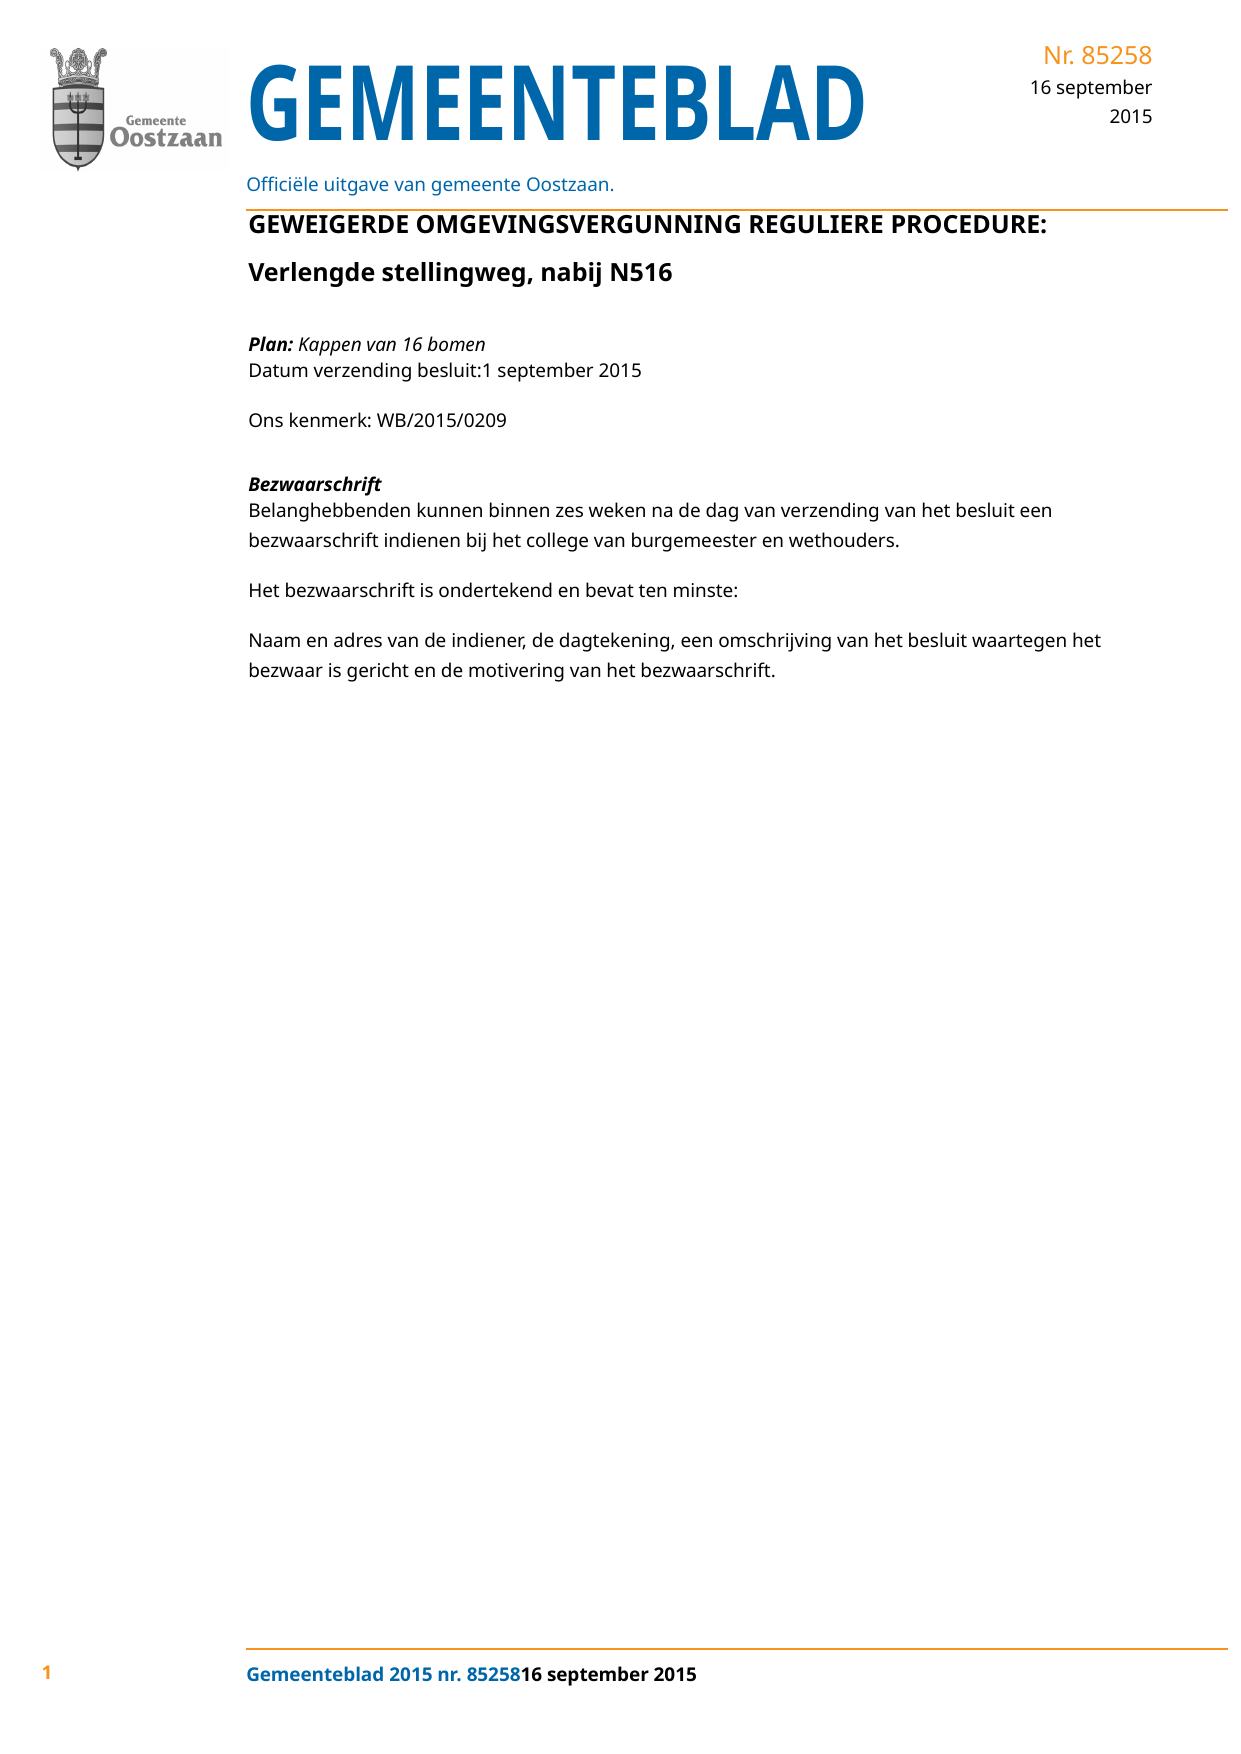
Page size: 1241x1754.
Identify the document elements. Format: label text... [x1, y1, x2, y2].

text Naam en adres van de indiener, de dagtekening, een omschrijving van het besluit waartegen het bezwaar is gericht en de motivering van het bezwaarschrift. [248, 628, 1152, 683]
text Plan: Kappen van 16 bomen [248, 331, 1152, 357]
text GEWEIGERDE OMGEVINGSVERGUNNING REGULIERE PROCEDURE: Verlengde stellingweg, nabij N516 [248, 211, 1152, 288]
text Belanghebbenden kunnen binnen zes weken na de dag van verzending van het besluit een bezwaarschrift indienen bij het college van burgemeester en wethouders. [248, 497, 1152, 553]
text Bezwaarschrift [248, 472, 1152, 497]
text Het bezwaarschrift is ondertekend en bevat ten minste: [248, 577, 1152, 603]
picture [41, 47, 231, 172]
text Ons kenmerk: WB/2015/0209 [248, 408, 1152, 433]
text Datum verzending besluit:1 september 2015 [248, 357, 1152, 383]
